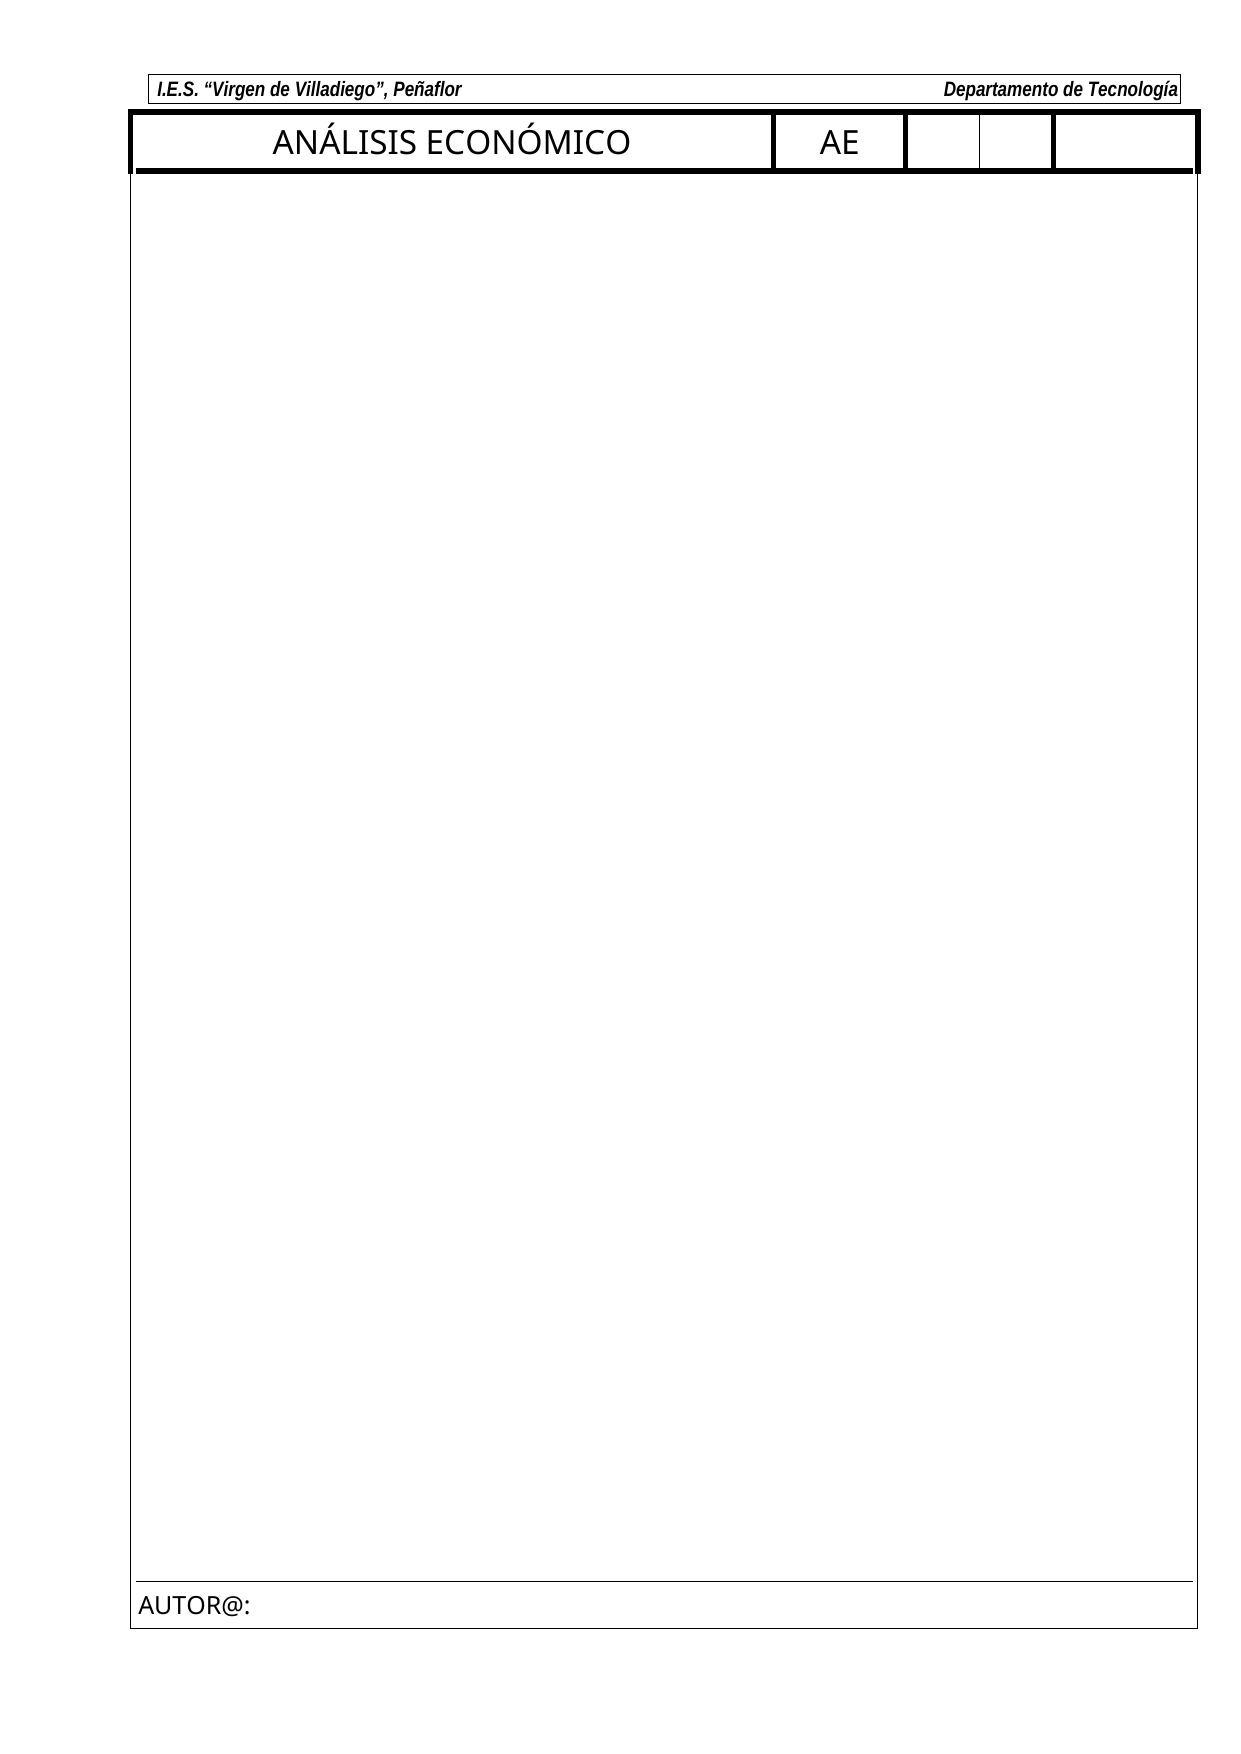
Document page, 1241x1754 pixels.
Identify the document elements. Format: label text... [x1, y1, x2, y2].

table_header [908, 115, 979, 168]
table_header ANÁLISIS ECONÓMICO [133, 115, 771, 168]
table_header [980, 115, 1051, 168]
table_header [1056, 115, 1195, 168]
table_cell AUTOR@: [131, 1581, 1197, 1628]
table_header AE [776, 115, 903, 168]
table_cell [131, 168, 1197, 1581]
